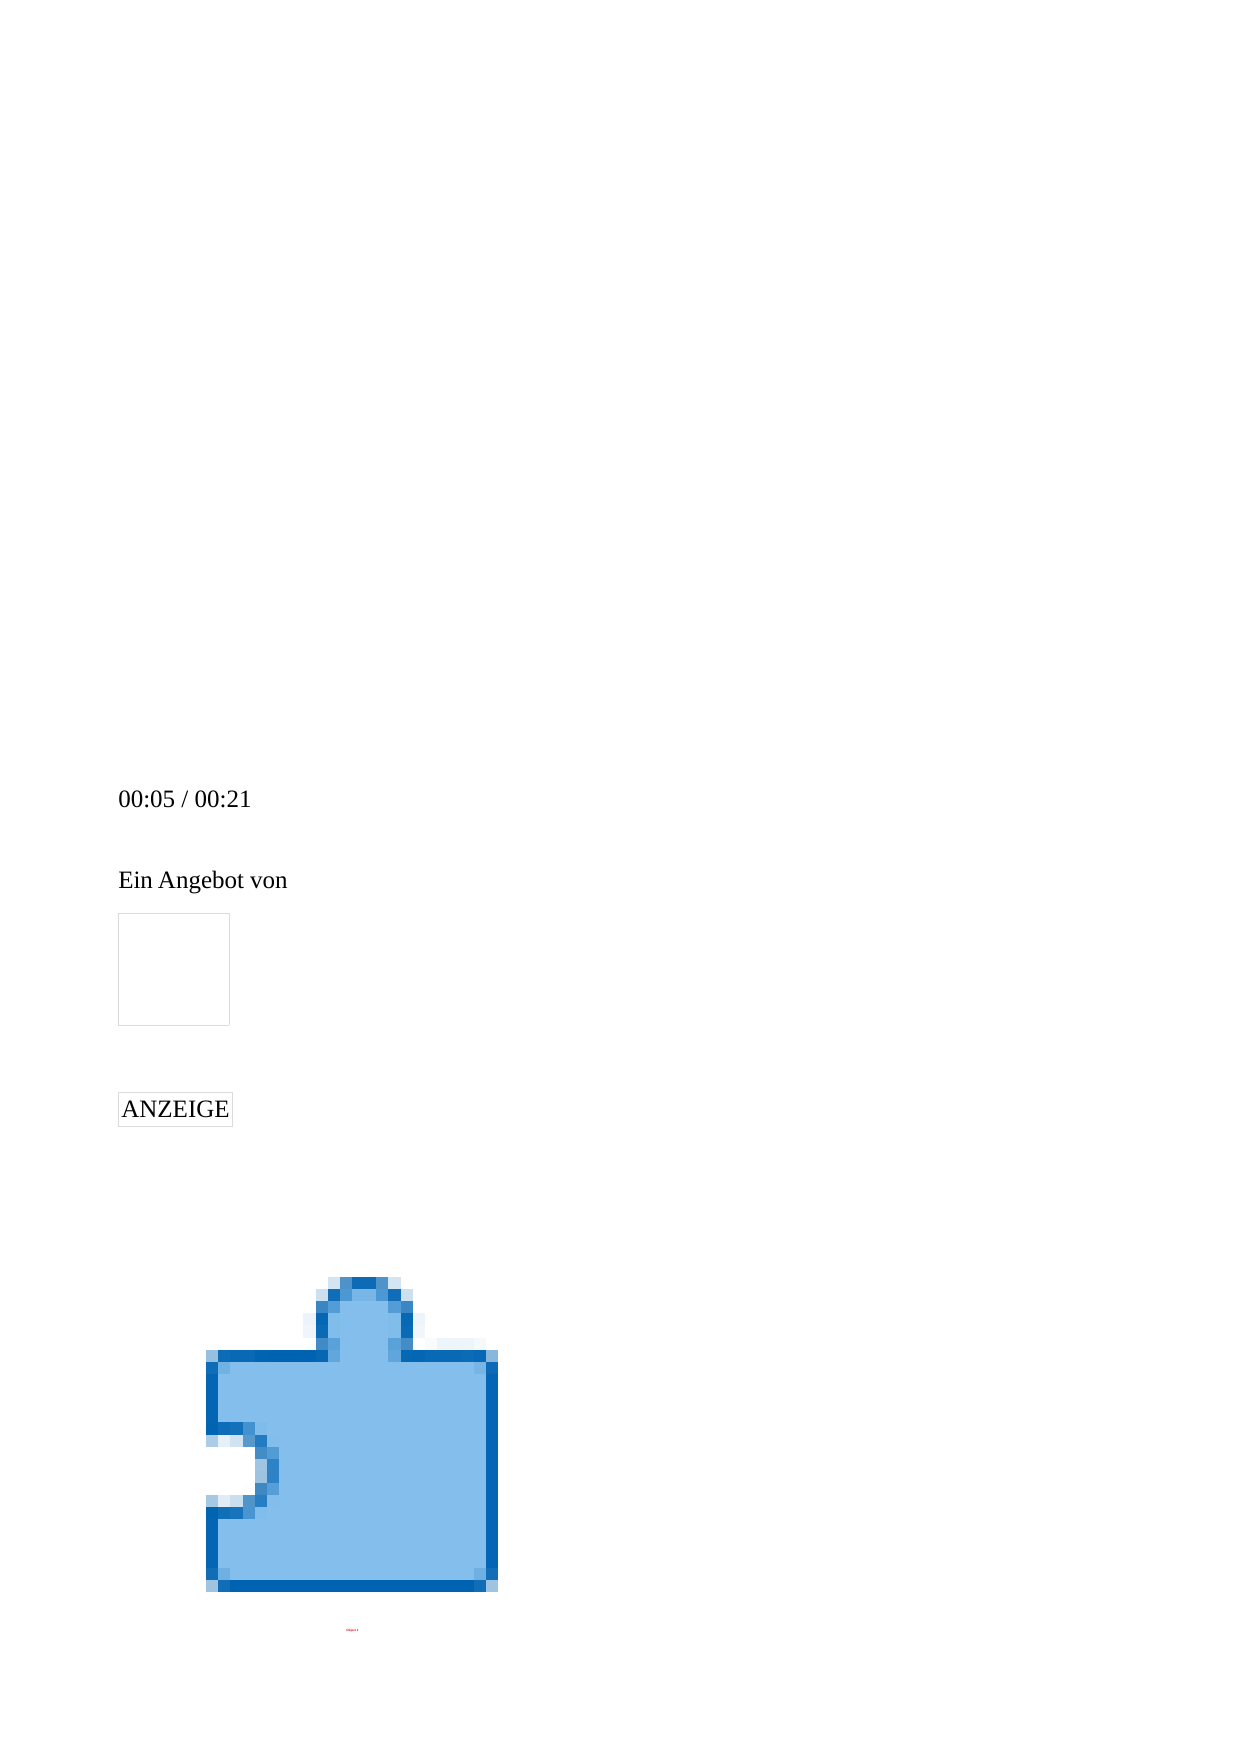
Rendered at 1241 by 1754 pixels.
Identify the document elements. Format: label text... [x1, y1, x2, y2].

text 00:05 / 00:21 [118, 784, 1122, 813]
text ANZEIGE [119, 1093, 232, 1126]
text [233, 1092, 1122, 1126]
text Ein Angebot von [118, 865, 1122, 894]
